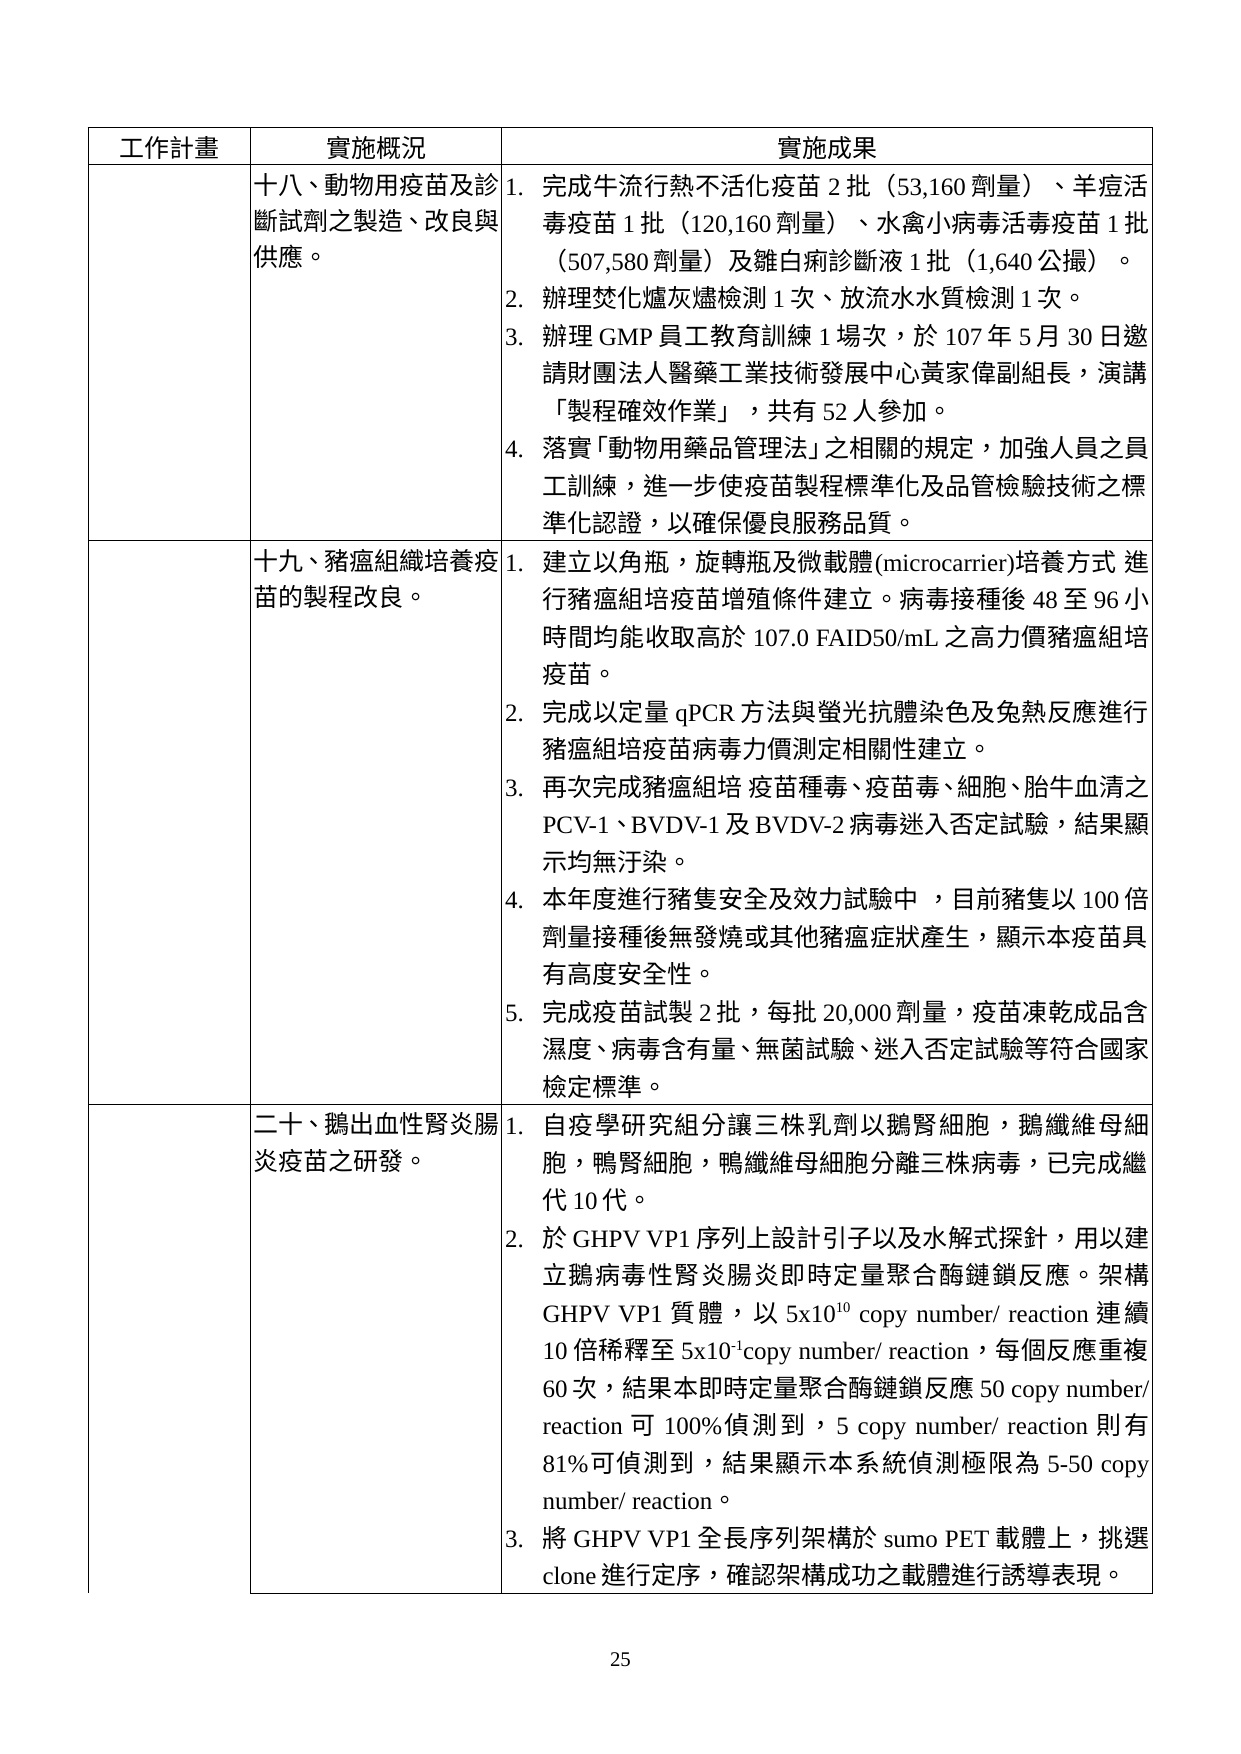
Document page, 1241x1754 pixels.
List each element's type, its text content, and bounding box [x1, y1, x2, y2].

table_cell 建立以角瓶，旋轉瓶及微載體(microcarrier)培養方式 進行豬瘟組培疫苗增殖條件建立。病毒接種後48至96小時間均能收取高於107.0 FAID50/mL之高力價豬瘟組培疫苗。 完成以定量qPCR方法與螢光抗體染色及兔熱反應進行豬瘟組培疫苗病毒力價測定相關性建立。 再次完成豬瘟組培 疫苗種毒、疫苗毒、細胞、胎牛血清之PCV-1、BVDV-1及BVDV-2病毒迷入否定試驗，結果顯示均無汙染。 本年度進行豬隻安全及效力試驗中 ，目前豬隻以100倍劑量接種後無發燒或其他豬瘟症狀產生，顯示本疫苗具有高度安全性。 完成疫苗試製2批，每批20,000劑量，疫苗凍乾成品含濕度、病毒含有量、無菌試驗、迷入否定試驗等符合國家檢定標準。 [502, 541, 1152, 1104]
table_cell [89, 541, 250, 1104]
table_header 實施概況 [251, 128, 501, 164]
table_cell 自疫學研究組分讓三株乳劑以鵝腎細胞，鵝纖維母細胞，鴨腎細胞，鴨纖維母細胞分離三株病毒，已完成繼代10代。 於GHPV VP1序列上設計引子以及水解式探針，用以建立鵝病毒性腎炎腸炎即時定量聚合酶鏈鎖反應。架構GHPV VP1質體，以5x1010 copy number/ reaction連續10倍稀釋至5x10-1copy number/ reaction，每個反應重複60次，結果本即時定量聚合酶鏈鎖反應50 copy number/ reaction可100%偵測到，5 copy number/ reaction則有81%可偵測到，結果顯示本系統偵測極限為5-50 copy number/ reaction。 將GHPV VP1全長序列架構於sumo PET載體上，挑選clone進行定序，確認架構成功之載體進行誘導表現。 [502, 1105, 1152, 1592]
table_header 實施成果 [502, 128, 1152, 164]
table_cell 完成牛流行熱不活化疫苗2批（53,160劑量）、羊痘活毒疫苗1批（120,160劑量）、水禽小病毒活毒疫苗1批（507,580劑量）及雛白痢診斷液1批（1,640公撮）。 辦理焚化爐灰燼檢測1次、放流水水質檢測1次。 辦理GMP員工教育訓練1場次，於107年5月30日邀請財團法人醫藥工業技術發展中心黃家偉副組長，演講「製程確效作業」，共有52人參加。 落實「動物用藥品管理法」之相關的規定，加強人員之員工訓練，進一步使疫苗製程標準化及品管檢驗技術之標準化認證，以確保優良服務品質。 [502, 165, 1152, 540]
table_cell 二十、鵝出血性腎炎腸炎疫苗之研發。 [251, 1105, 501, 1592]
table_cell 十八、動物用疫苗及診斷試劑之製造、改良與供應。 [251, 165, 501, 540]
table_header 工作計畫 [89, 128, 250, 164]
table_cell 十九、豬瘟組織培養疫苗的製程改良。 [251, 541, 501, 1104]
table_cell [89, 1105, 250, 1592]
table_cell [89, 165, 250, 540]
